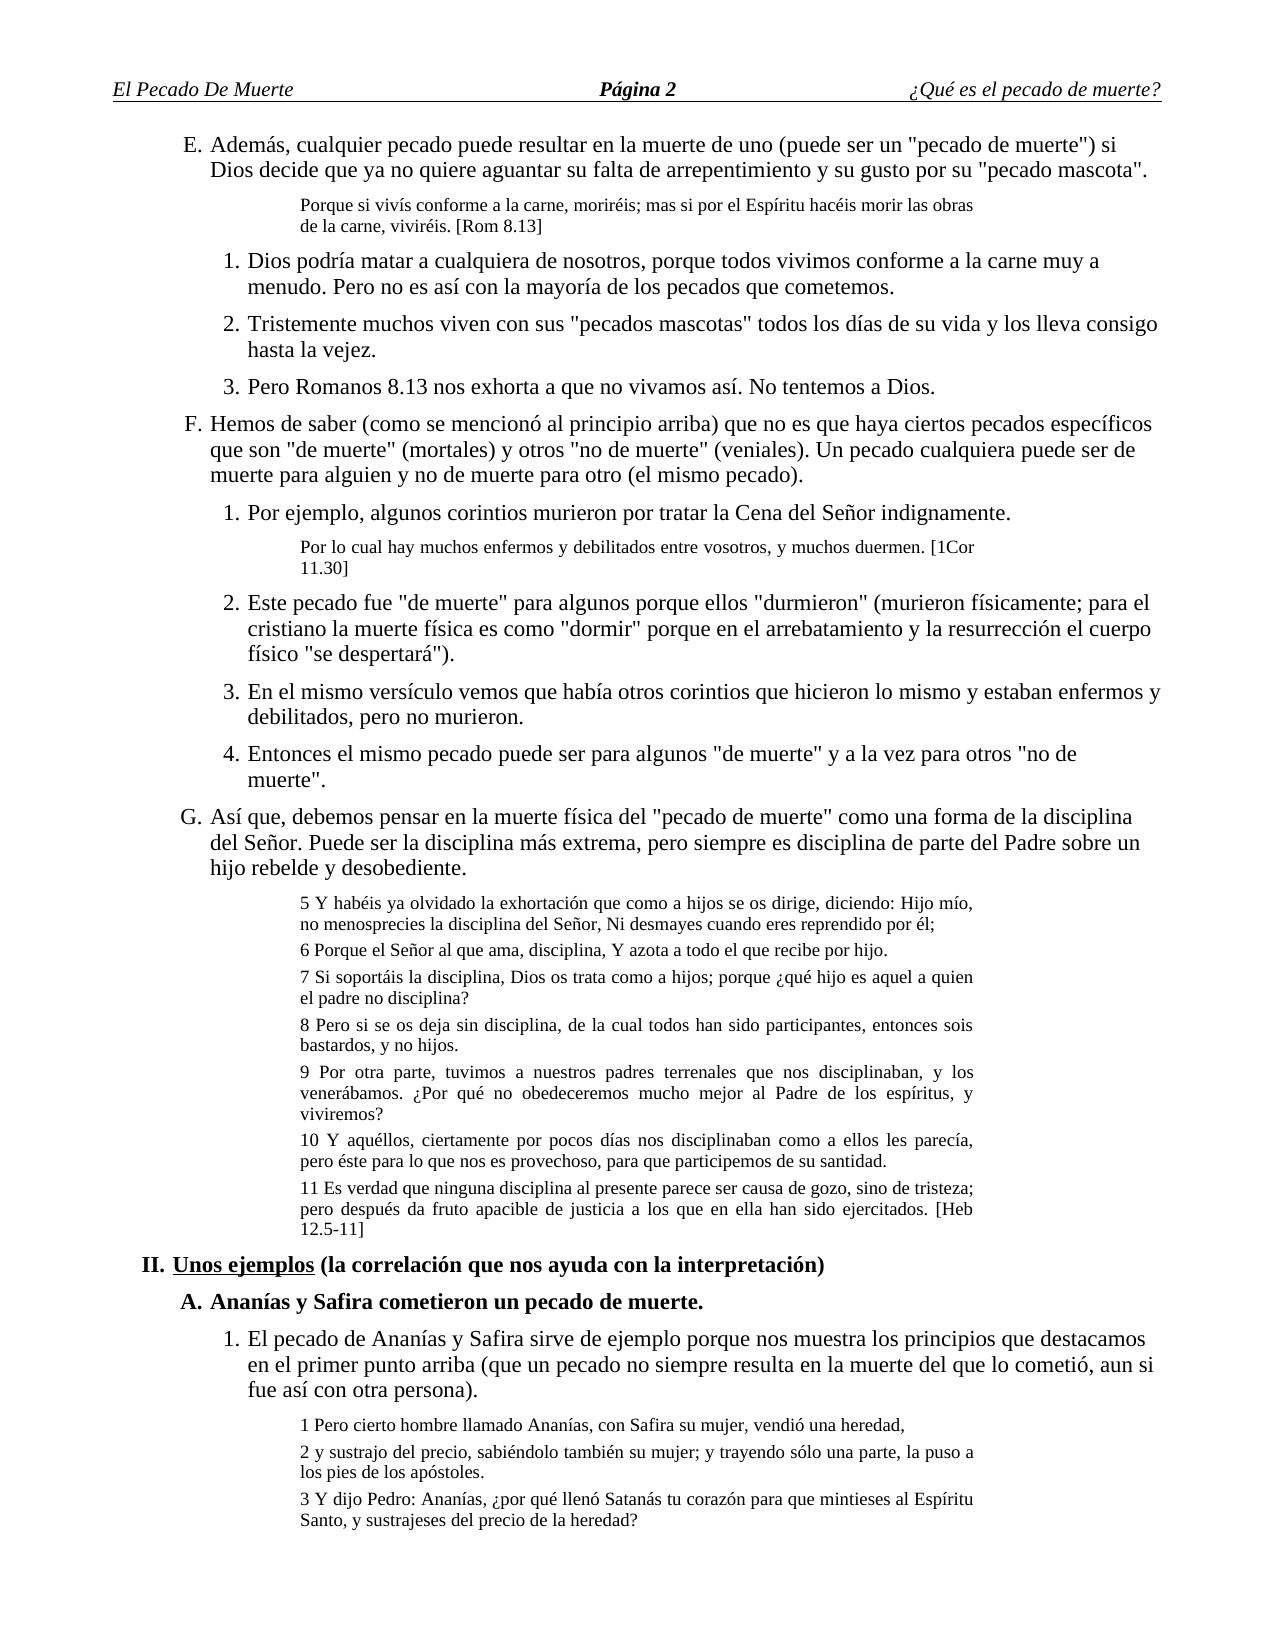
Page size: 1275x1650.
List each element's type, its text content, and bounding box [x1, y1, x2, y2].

list Tristemente muchos viven con sus "pecados mascotas" todos los días de su vida y los lleva consigo hasta la vejez. [187, 311, 1162, 362]
list Ananías y Safira cometieron un pecado de muerte. [150, 1289, 1162, 1314]
text 11 Es verdad que ninguna disciplina al presente parece ser causa de gozo, sino de tristeza; pero después da fruto apacible de justicia a los que en ella han sido ejercitados. [Heb 12.5-11] [300, 1177, 975, 1240]
list Este pecado fue "de muerte" para algunos porque ellos "durmieron" (murieron físicamente; para el cristiano la muerte física es como "dormir" porque en el arrebatamiento y la resurrección el cuerpo físico "se despertará"). [187, 590, 1162, 667]
list Unos ejemplos (la correlación que nos ayuda con la interpretación) [112, 1252, 1162, 1277]
text 9 Por otra parte, tuvimos a nuestros padres terrenales que nos disciplinaban, y los venerábamos. ¿Por qué no obedeceremos mucho mejor al Padre de los espíritus, y viviremos? [300, 1062, 975, 1124]
text 2 y sustrajo del precio, sabiéndolo también su mujer; y trayendo sólo una parte, la puso a los pies de los apóstoles. [300, 1441, 975, 1483]
list Pero Romanos 8.13 nos exhorta a que no vivamos así. No tentemos a Dios. [187, 374, 1162, 399]
list El pecado de Ananías y Safira sirve de ejemplo porque nos muestra los principios que destacamos en el primer punto arriba (que un pecado no siempre resulta en la muerte del que lo cometió, aun si fue así con otra persona). [187, 1326, 1162, 1403]
list En el mismo versículo vemos que había otros corintios que hicieron lo mismo y estaban enfermos y debilitados, pero no murieron. [187, 679, 1162, 729]
list Hemos de saber (como se mencionó al principio arriba) que no es que haya ciertos pecados específicos que son "de muerte" (mortales) y otros "no de muerte" (veniales). Un pecado cualquiera puede ser de muerte para alguien y no de muerte para otro (el mismo pecado). [150, 411, 1162, 488]
text 8 Pero si se os deja sin disciplina, de la cual todos han sido participantes, entonces sois bastardos, y no hijos. [300, 1014, 975, 1056]
list Además, cualquier pecado puede resultar en la muerte de uno (puede ser un "pecado de muerte") si Dios decide que ya no quiere aguantar su falta de arrepentimiento y su gusto por su "pecado mascota". [150, 132, 1162, 183]
text 10 Y aquéllos, ciertamente por pocos días nos disciplinaban como a ellos les parecía, pero éste para lo que nos es provechoso, para que participemos de su santidad. [300, 1130, 975, 1171]
list Así que, debemos pensar en la muerte física del "pecado de muerte" como una forma de la disciplina del Señor. Puede ser la disciplina más extrema, pero siempre es disciplina de parte del Padre sobre un hijo rebelde y desobediente. [150, 804, 1162, 881]
text 5 Y habéis ya olvidado la exhortación que como a hijos se os dirige, diciendo: Hijo mío, no menosprecies la disciplina del Señor, Ni desmayes cuando eres reprendido por él; [300, 892, 975, 934]
text 6 Porque el Señor al que ama, disciplina, Y azota a todo el que recibe por hijo. [300, 940, 975, 961]
text 1 Pero cierto hombre llamado Ananías, con Safira su mujer, vendió una heredad, [300, 1415, 975, 1435]
list Dios podría matar a cualquiera de nosotros, porque todos vivimos conforme a la carne muy a menudo. Pero no es así con la mayoría de los pecados que cometemos. [187, 248, 1162, 299]
text Porque si vivís conforme a la carne, moriréis; mas si por el Espíritu hacéis morir las obras de la carne, viviréis. [Rom 8.13] [300, 195, 975, 236]
text Por lo cual hay muchos enfermos y debilitados entre vosotros, y muchos duermen. [1Cor 11.30] [300, 537, 975, 578]
list Por ejemplo, algunos corintios murieron por tratar la Cena del Señor indignamente. [187, 499, 1162, 525]
text 3 Y dijo Pedro: Ananías, ¿por qué llenó Satanás tu corazón para que mintieses al Espíritu Santo, y sustrajeses del precio de la heredad? [300, 1489, 975, 1530]
list Entonces el mismo pecado puede ser para algunos "de muerte" y a la vez para otros "no de muerte". [187, 741, 1162, 792]
text 7 Si soportáis la disciplina, Dios os trata como a hijos; porque ¿qué hijo es aquel a quien el padre no disciplina? [300, 967, 975, 1008]
